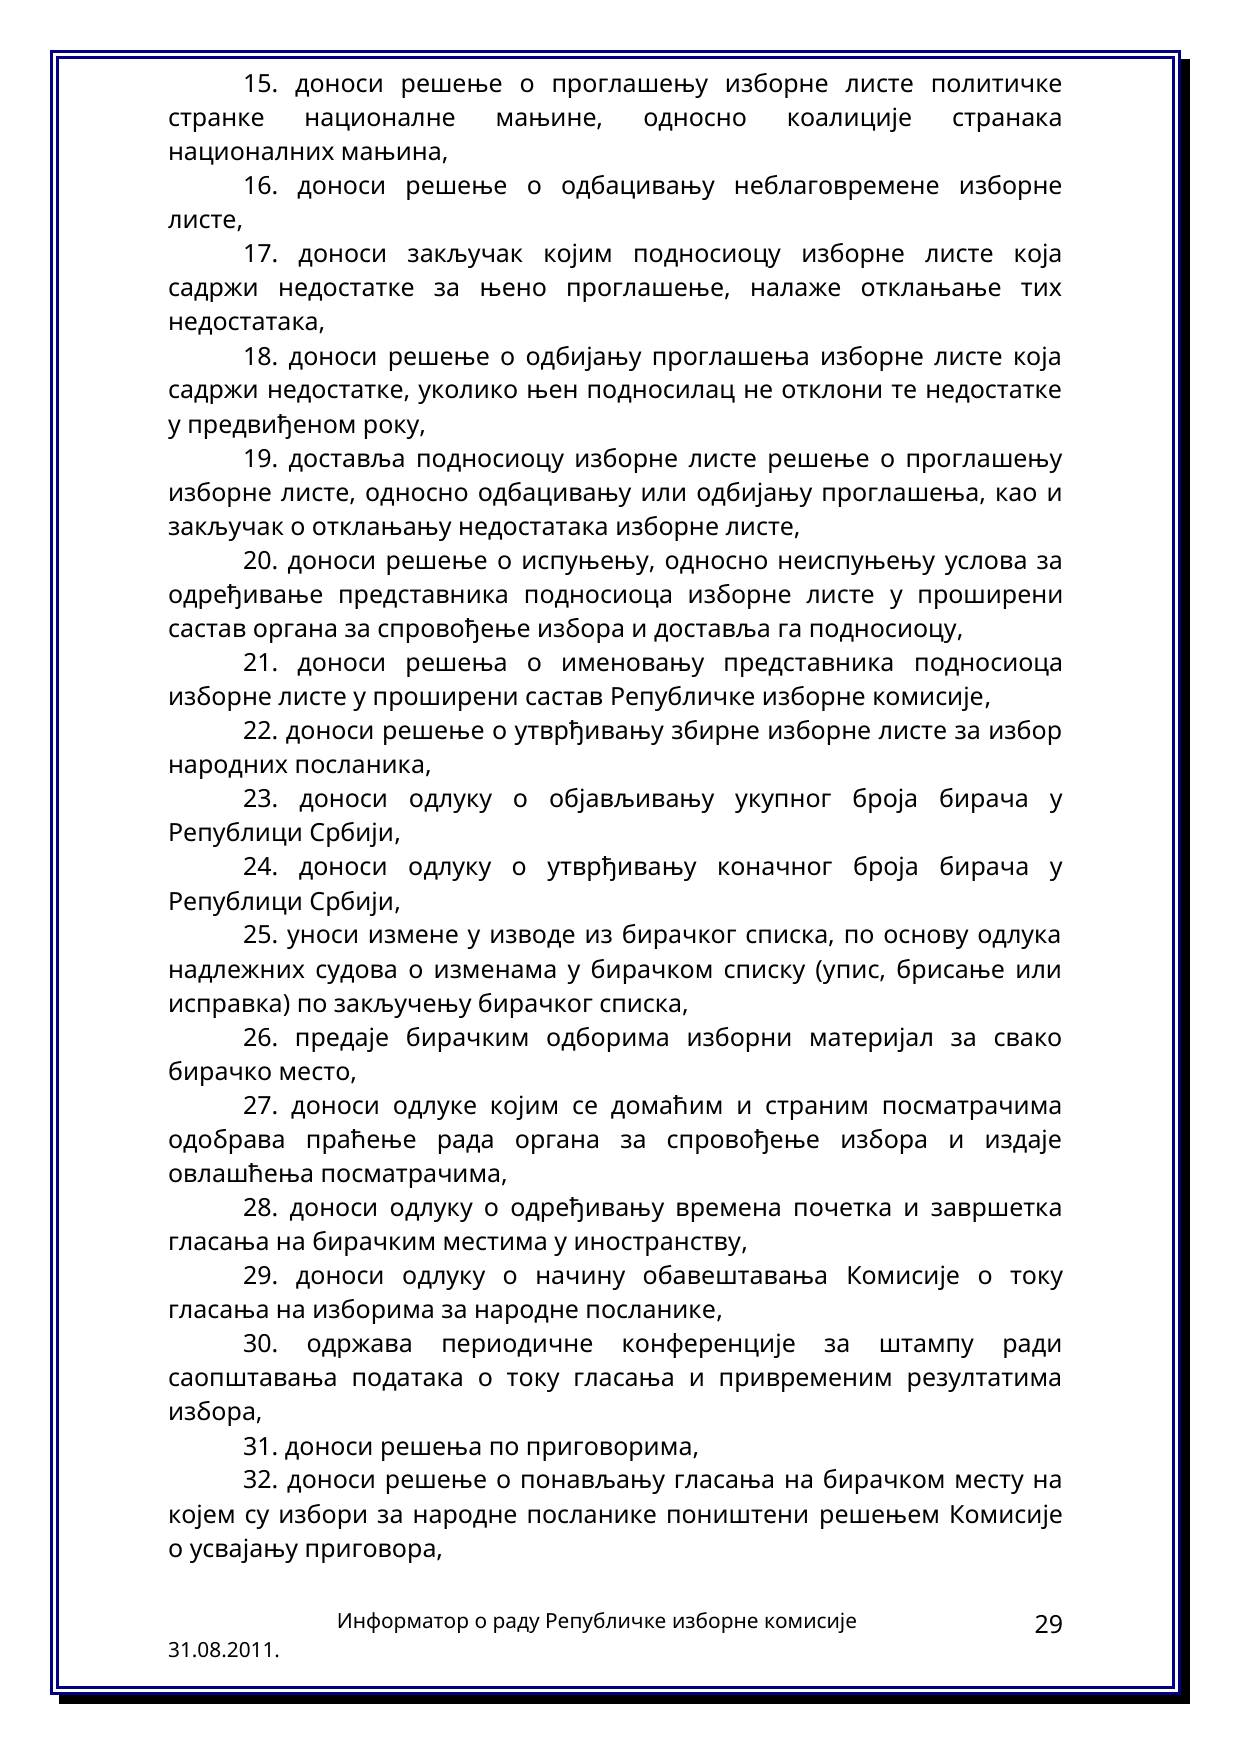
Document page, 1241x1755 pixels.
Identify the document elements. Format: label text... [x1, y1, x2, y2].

text 16. доноси решење о одбацивању неблаговремене изборне листе, [168, 168, 1063, 236]
text 26. предаје бирачким одборима изборни материјал за свако бирачко место, [168, 1019, 1063, 1087]
text 17. доноси закључак којим подносиоцу изборне листе која садржи недостатке за њено проглашење, налаже отклањање тих недостатака, [168, 236, 1063, 338]
text 19. доставља подносиоцу изборне листе решење о проглашењу изборне листе, односно одбацивању или одбијању проглашења, као и закључак о отклањању недостатака изборне листе, [168, 440, 1063, 542]
text 27. доноси одлуке којим се домаћим и страним посматрачима одобрава праћење рада органа за спровођење избора и издаје овлашћења посматрачима, [168, 1087, 1063, 1190]
text 15. доноси решење о проглашењу изборне листе политичке странке националне мањине, односно коалиције странака националних мањина, [168, 66, 1063, 168]
text 22. доноси решење о утврђивању збирне изборне листе за избор народних посланика, [168, 713, 1063, 781]
text 21. доноси решења о именовању представника подносиоца изборне листе у проширени састав Републичке изборне комисије, [168, 645, 1063, 713]
text 18. доноси решење о одбијању проглашења изборне листе која садржи недостатке, уколико њен подносилац не отклони те недостатке у предвиђеном року, [168, 338, 1063, 440]
text 23. доноси одлуку о објављивању укупног броја бирача у Републици Србији, [168, 781, 1063, 849]
text 31. доноси решења по приговорима, [168, 1428, 1063, 1462]
text 30. одржава периодичне конференције за штампу ради саопштавања података о току гласања и привременим резултатима избора, [168, 1326, 1063, 1428]
text 20. доноси решење о испуњењу, односно неиспуњењу услова за одређивање представника подносиоца изборне листе у проширени састав органа за спровођење избора и доставља га подносиоцу, [168, 542, 1063, 645]
text 25. уноси измене у изводе из бирачког списка, по основу одлука надлежних судова о изменама у бирачком списку (упис, брисање или исправка) по закључењу бирачког списка, [168, 917, 1063, 1019]
text 32. доноси решење о понављању гласања на бирачком месту на којем су избори за народне посланике поништени решењем Комисије о усвајању приговора, [168, 1462, 1063, 1564]
text 28. доноси одлуку о одређивању времена почетка и завршетка гласања на бирачким местима у иностранству, [168, 1190, 1063, 1258]
text 24. доноси одлуку о утврђивању коначног броја бирача у Републици Србији, [168, 849, 1063, 917]
text 29. доноси одлуку о начину обавештавања Комисије о току гласања на изборима за народне посланике, [168, 1258, 1063, 1326]
